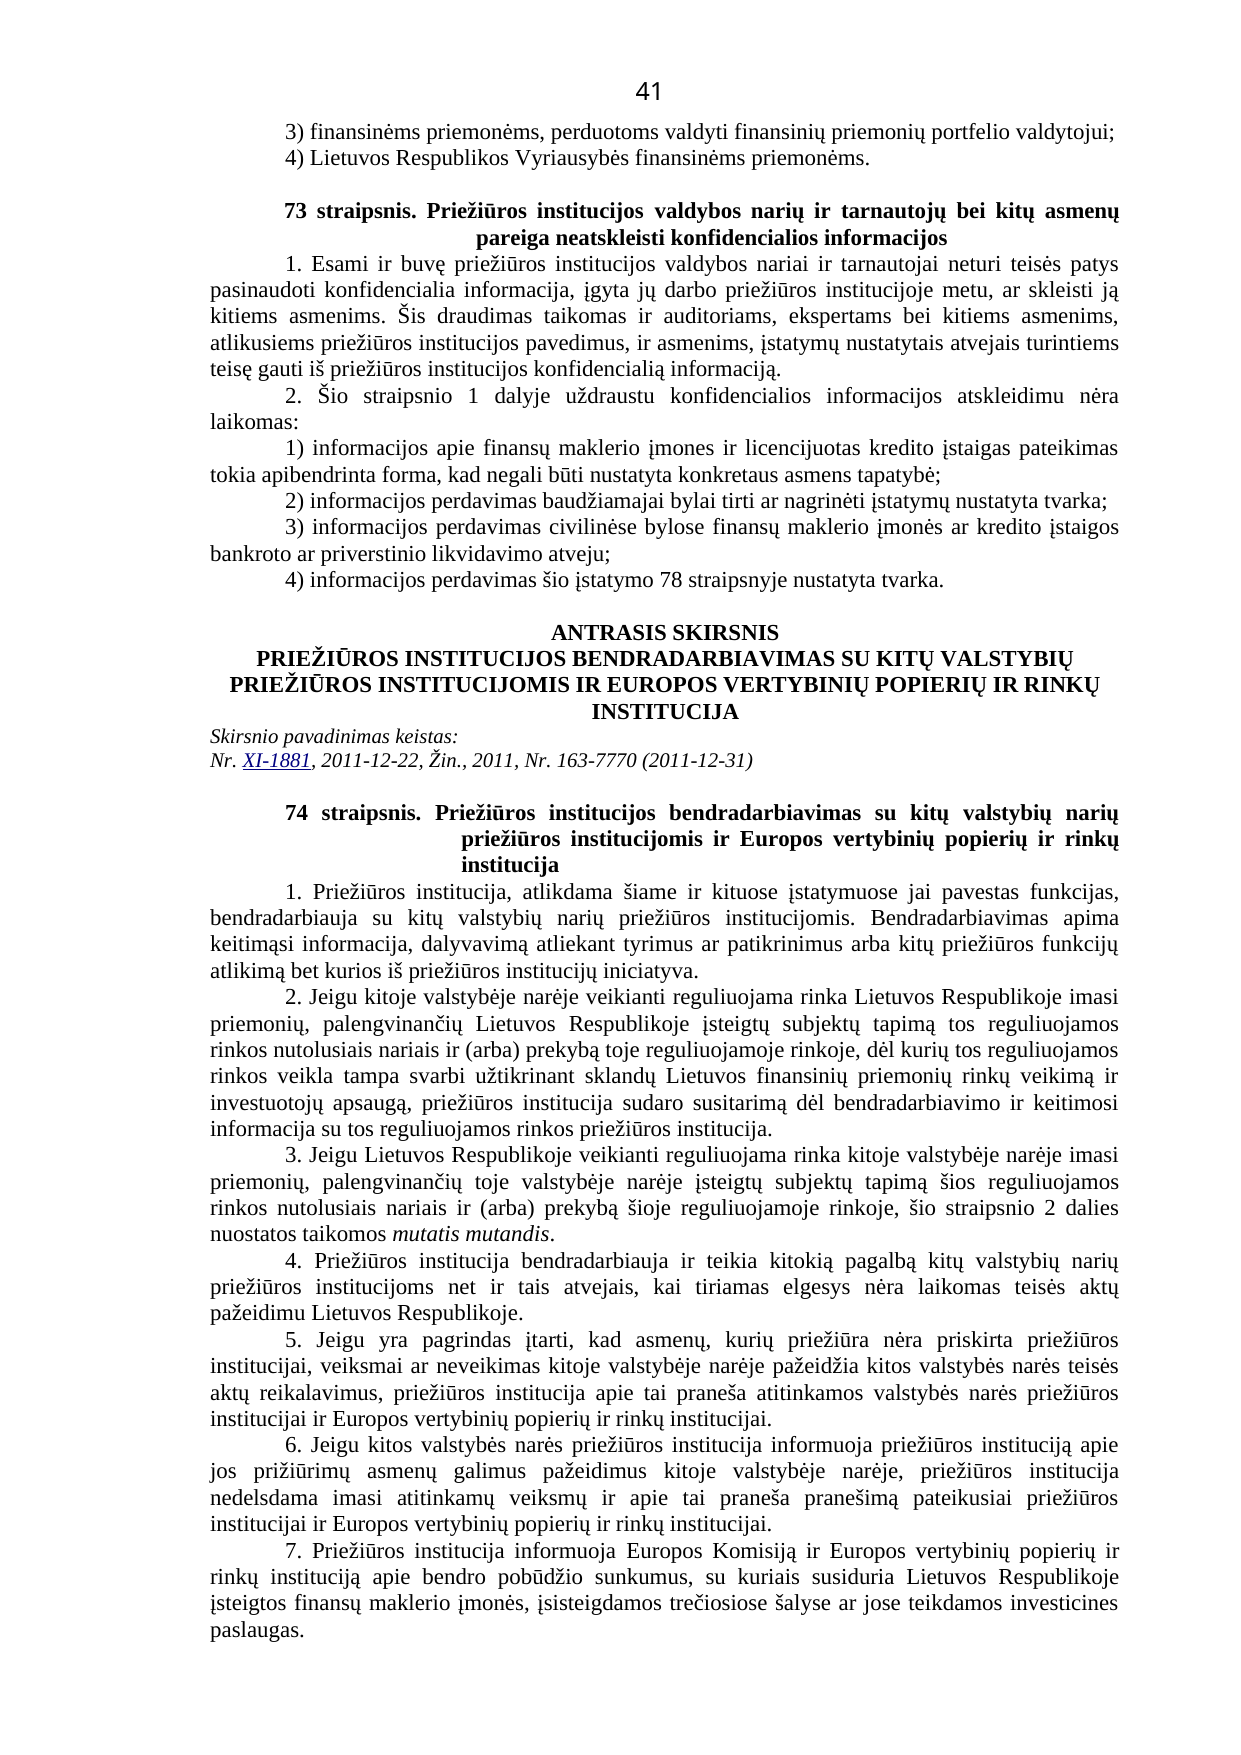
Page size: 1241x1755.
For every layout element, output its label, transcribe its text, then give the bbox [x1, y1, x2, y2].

text 74 straipsnis. Priežiūros institucijos bendradarbiavimas su kitų valstybių narių priežiūros institucijomis ir Europos vertybinių popierių ir rinkų institucija [285, 799, 1120, 878]
text 1. Esami ir buvę priežiūros institucijos valdybos nariai ir tarnautojai neturi teisės patys pasinaudoti konfidencialia informacija, įgyta jų darbo priežiūros institucijoje metu, ar skleisti ją kitiems asmenims. Šis draudimas taikomas ir auditoriams, ekspertams bei kitiems asmenims, atlikusiems priežiūros institucijos pavedimus, ir asmenims, įstatymų nustatytais atvejais turintiems teisę gauti iš priežiūros institucijos konfidencialią informaciją. [210, 250, 1120, 382]
text Skirsnio pavadinimas keistas: [210, 724, 1120, 748]
text 2. Jeigu kitoje valstybėje narėje veikianti reguliuojama rinka Lietuvos Respublikoje imasi priemonių, palengvinančių Lietuvos Respublikoje įsteigtų subjektų tapimą tos reguliuojamos rinkos nutolusiais nariais ir (arba) prekybą toje reguliuojamoje rinkoje, dėl kurių tos reguliuojamos rinkos veikla tampa svarbi užtikrinant sklandų Lietuvos finansinių priemonių rinkų veikimą ir investuotojų apsaugą, priežiūros institucija sudaro susitarimą dėl bendradarbiavimo ir keitimosi informacija su tos reguliuojamos rinkos priežiūros institucija. [210, 983, 1120, 1141]
text PRIEŽIŪROS INSTITUCIJOS BENDRADARBIAVIMAS SU KITŲ VALSTYBIŲ PRIEŽIŪROS INSTITUCIJOMIS IR EUROPOS VERTYBINIŲ POPIERIŲ IR RINKŲ INSTITUCIJA [210, 645, 1120, 724]
text 73 straipsnis. Priežiūros institucijos valdybos narių ir tarnautojų bei kitų asmenų pareiga neatskleisti konfidencialios informacijos [284, 197, 1120, 250]
text 3) finansinėms priemonėms, perduotoms valdyti finansinių priemonių portfelio valdytojui; [210, 118, 1120, 144]
text 4. Priežiūros institucija bendradarbiauja ir teikia kitokią pagalbą kitų valstybių narių priežiūros institucijoms net ir tais atvejais, kai tiriamas elgesys nėra laikomas teisės aktų pažeidimu Lietuvos Respublikoje. [210, 1247, 1120, 1326]
text 4) Lietuvos Respublikos Vyriausybės finansinėms priemonėms. [210, 144, 1120, 171]
text 7. Priežiūros institucija informuoja Europos Komisiją ir Europos vertybinių popierių ir rinkų instituciją apie bendro pobūdžio sunkumus, su kuriais susiduria Lietuvos Respublikoje įsteigtos finansų maklerio įmonės, įsisteigdamos trečiosiose šalyse ar jose teikdamos investicines paslaugas. [210, 1537, 1120, 1642]
text 2) informacijos perdavimas baudžiamajai bylai tirti ar nagrinėti įstatymų nustatyta tvarka; [210, 487, 1120, 513]
text Nr. XI-1881, 2011-12-22, Žin., 2011, Nr. 163-7770 (2011-12-31) [210, 748, 1120, 772]
subtitle ANTRASIS SKIRSNIS [210, 619, 1120, 645]
text 1) informacijos apie finansų maklerio įmones ir licencijuotas kredito įstaigas pateikimas tokia apibendrinta forma, kad negali būti nustatyta konkretaus asmens tapatybė; [210, 434, 1120, 487]
text 5. Jeigu yra pagrindas įtarti, kad asmenų, kurių priežiūra nėra priskirta priežiūros institucijai, veiksmai ar neveikimas kitoje valstybėje narėje pažeidžia kitos valstybės narės teisės aktų reikalavimus, priežiūros institucija apie tai praneša atitinkamos valstybės narės priežiūros institucijai ir Europos vertybinių popierių ir rinkų institucijai. [210, 1326, 1120, 1431]
text 6. Jeigu kitos valstybės narės priežiūros institucija informuoja priežiūros instituciją apie jos prižiūrimų asmenų galimus pažeidimus kitoje valstybėje narėje, priežiūros institucija nedelsdama imasi atitinkamų veiksmų ir apie tai praneša pranešimą pateikusiai priežiūros institucijai ir Europos vertybinių popierių ir rinkų institucijai. [210, 1431, 1120, 1537]
text 2. Šio straipsnio 1 dalyje uždraustu konfidencialios informacijos atskleidimu nėra laikomas: [210, 382, 1120, 434]
text 3) informacijos perdavimas civilinėse bylose finansų maklerio įmonės ar kredito įstaigos bankroto ar priverstinio likvidavimo atveju; [210, 513, 1120, 566]
text 4) informacijos perdavimas šio įstatymo 78 straipsnyje nustatyta tvarka. [210, 566, 1120, 592]
text 3. Jeigu Lietuvos Respublikoje veikianti reguliuojama rinka kitoje valstybėje narėje imasi priemonių, palengvinančių toje valstybėje narėje įsteigtų subjektų tapimą šios reguliuojamos rinkos nutolusiais nariais ir (arba) prekybą šioje reguliuojamoje rinkoje, šio straipsnio 2 dalies nuostatos taikomos mutatis mutandis. [210, 1141, 1120, 1247]
text 1. Priežiūros institucija, atlikdama šiame ir kituose įstatymuose jai pavestas funkcijas, bendradarbiauja su kitų valstybių narių priežiūros institucijomis. Bendradarbiavimas apima keitimąsi informacija, dalyvavimą atliekant tyrimus ar patikrinimus arba kitų priežiūros funkcijų atlikimą bet kurios iš priežiūros institucijų iniciatyva. [210, 878, 1120, 983]
